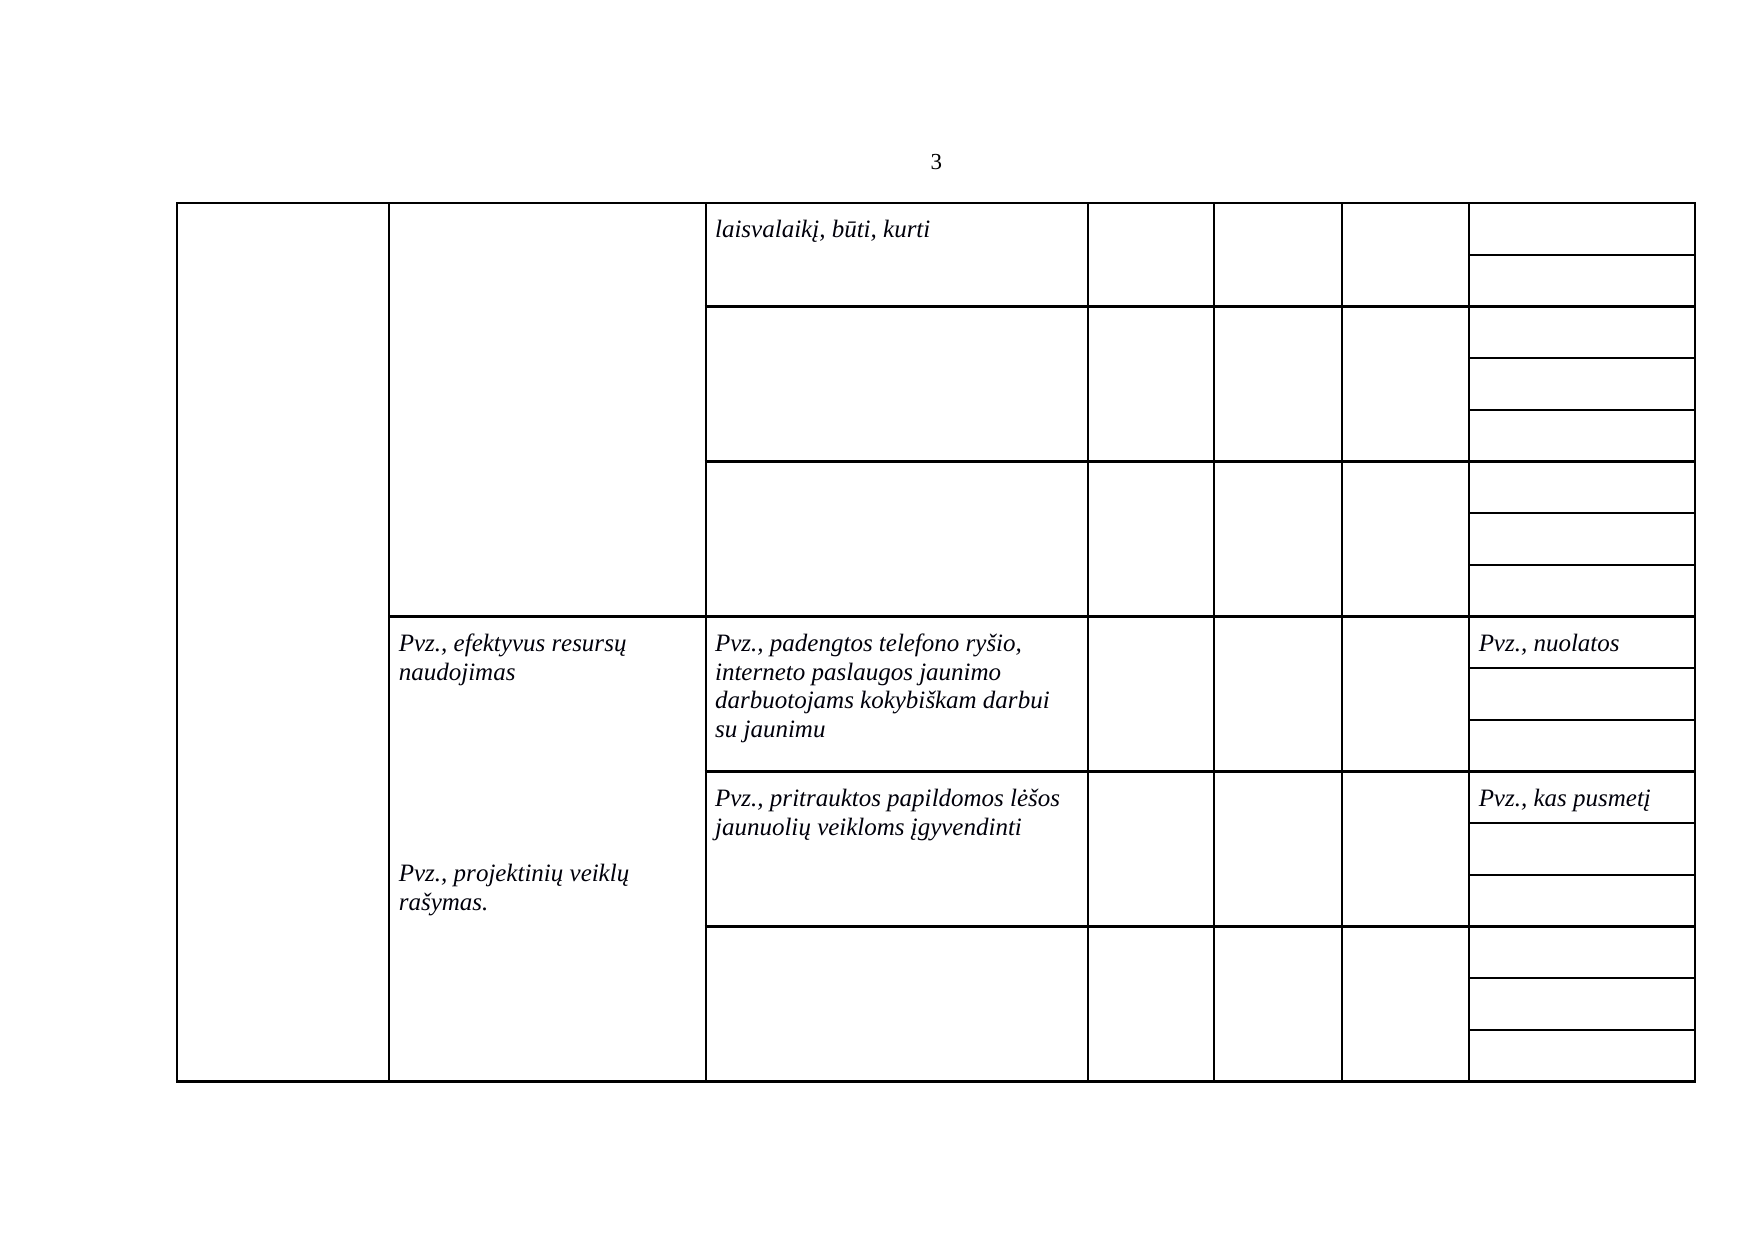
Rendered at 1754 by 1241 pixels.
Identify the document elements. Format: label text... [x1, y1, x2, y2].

table_cell [1470, 359, 1694, 409]
table_cell [1089, 618, 1213, 770]
table_cell [1470, 876, 1694, 925]
table_cell Pvz., nuolatos [1470, 618, 1694, 667]
table_cell [1343, 618, 1468, 770]
table_cell [1089, 773, 1213, 925]
table_cell Pvz., padengtos telefono ryšio, interneto paslaugos jaunimo darbuotojams kokybiškam darbui su jaunimu [707, 618, 1087, 770]
table_cell [1343, 928, 1468, 1080]
table_cell [1470, 928, 1694, 977]
table_cell [1470, 256, 1694, 305]
table_cell [1089, 463, 1213, 615]
table_cell [1470, 514, 1694, 564]
table_cell [1470, 979, 1694, 1029]
table_cell [707, 928, 1087, 1080]
table_cell [1343, 308, 1468, 460]
table_cell [390, 204, 705, 615]
table_cell [1215, 463, 1341, 615]
table_cell [1215, 773, 1341, 925]
table_cell [1215, 204, 1341, 305]
table_cell [1470, 824, 1694, 874]
table_cell [1470, 204, 1694, 254]
table_cell laisvalaikį, būti, kurti [707, 204, 1087, 305]
table_cell [1470, 308, 1694, 357]
table_cell [1343, 773, 1468, 925]
table_cell [1470, 566, 1694, 615]
table_cell [178, 204, 388, 1080]
table_cell Pvz., efektyvus resursų naudojimas Pvz., projektinių veiklų rašymas. [390, 618, 705, 1080]
table_cell [1470, 721, 1694, 770]
table_cell [1343, 463, 1468, 615]
table_cell [1089, 204, 1213, 305]
table_cell [707, 463, 1087, 615]
table_cell [1089, 928, 1213, 1080]
table_cell Pvz., kas pusmetį [1470, 773, 1694, 822]
table_cell [1470, 669, 1694, 719]
table_cell [1470, 1031, 1694, 1080]
table_cell [707, 308, 1087, 460]
table_cell [1470, 411, 1694, 460]
table_cell Pvz., pritrauktos papildomos lėšos jaunuolių veikloms įgyvendinti [707, 773, 1087, 925]
table_cell [1215, 308, 1341, 460]
table_cell [1215, 928, 1341, 1080]
table_cell [1215, 618, 1341, 770]
table_cell [1343, 204, 1468, 305]
table_cell [1089, 308, 1213, 460]
table_cell [1470, 463, 1694, 512]
